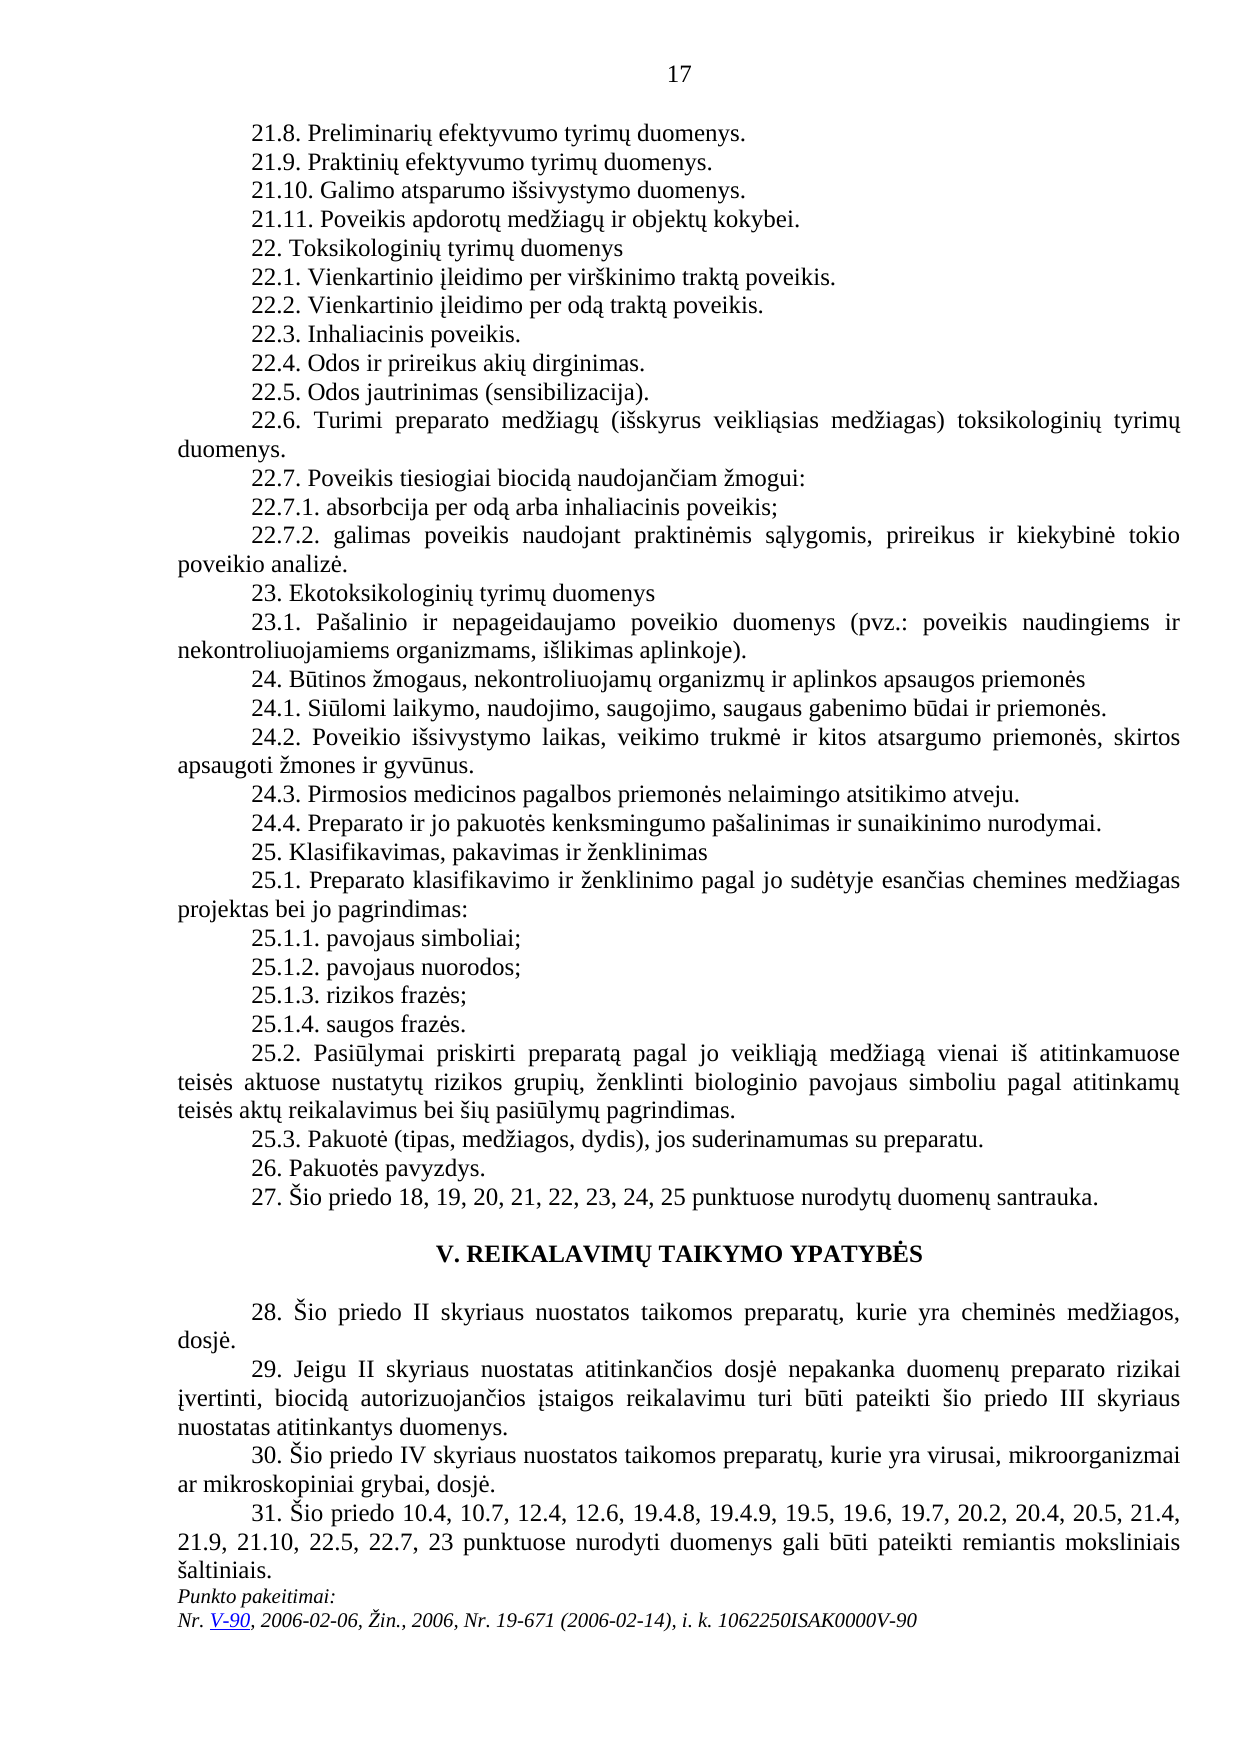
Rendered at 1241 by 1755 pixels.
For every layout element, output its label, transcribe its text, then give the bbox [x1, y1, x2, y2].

text 22.7.1. absorbcija per odą arba inhaliacinis poveikis; [177, 492, 1181, 521]
text 28. Šio priedo II skyriaus nuostatos taikomos preparatų, kurie yra cheminės medžiagos, dosjė. [177, 1297, 1181, 1354]
text 22.7. Poveikis tiesiogiai biocidą naudojančiam žmogui: [177, 463, 1181, 492]
text 24.1. Siūlomi laikymo, naudojimo, saugojimo, saugaus gabenimo būdai ir priemonės. [177, 693, 1181, 722]
text 22.4. Odos ir prireikus akių dirginimas. [177, 348, 1181, 377]
text 24. Būtinos žmogaus, nekontroliuojamų organizmų ir aplinkos apsaugos priemonės [177, 664, 1181, 693]
text 21.10. Galimo atsparumo išsivystymo duomenys. [177, 176, 1181, 204]
text 24.3. Pirmosios medicinos pagalbos priemonės nelaimingo atsitikimo atveju. [177, 779, 1181, 808]
text 30. Šio priedo IV skyriaus nuostatos taikomos preparatų, kurie yra virusai, mikroorganizmai ar mikroskopiniai grybai, dosjė. [177, 1441, 1181, 1498]
text 24.4. Preparato ir jo pakuotės kenksmingumo pašalinimas ir sunaikinimo nurodymai. [177, 808, 1181, 837]
text 25.1. Preparato klasifikavimo ir ženklinimo pagal jo sudėtyje esančias chemines medžiagas projektas bei jo pagrindimas: [177, 866, 1181, 923]
text 21.8. Preliminarių efektyvumo tyrimų duomenys. [177, 118, 1181, 147]
text 31. Šio priedo 10.4, 10.7, 12.4, 12.6, 19.4.8, 19.4.9, 19.5, 19.6, 19.7, 20.2, 20.4, 20.5, 21.4, 21.9, 21.10, 22.5, 22.7, 23 punktuose nurodyti duomenys gali būti pateikti remiantis moksliniais šaltiniais. [177, 1498, 1181, 1584]
text 25.1.1. pavojaus simboliai; [177, 923, 1181, 952]
text 25.3. Pakuotė (tipas, medžiagos, dydis), jos suderinamumas su preparatu. [177, 1124, 1181, 1153]
text 29. Jeigu II skyriaus nuostatas atitinkančios dosjė nepakanka duomenų preparato rizikai įvertinti, biocidą autorizuojančios įstaigos reikalavimu turi būti pateikti šio priedo III skyriaus nuostatas atitinkantys duomenys. [177, 1354, 1181, 1441]
text 22.7.2. galimas poveikis naudojant praktinėmis sąlygomis, prireikus ir kiekybinė tokio poveikio analizė. [177, 521, 1181, 578]
text 23. Ekotoksikologinių tyrimų duomenys [177, 578, 1181, 607]
text 21.9. Praktinių efektyvumo tyrimų duomenys. [177, 147, 1181, 176]
text 22.2. Vienkartinio įleidimo per odą traktą poveikis. [177, 291, 1181, 319]
text 27. Šio priedo 18, 19, 20, 21, 22, 23, 24, 25 punktuose nurodytų duomenų santrauka. [177, 1182, 1181, 1211]
text 24.2. Poveikio išsivystymo laikas, veikimo trukmė ir kitos atsargumo priemonės, skirtos apsaugoti žmones ir gyvūnus. [177, 722, 1181, 779]
text 25.1.4. saugos frazės. [177, 1009, 1181, 1038]
text 25.1.2. pavojaus nuorodos; [177, 952, 1181, 981]
text 22. Toksikologinių tyrimų duomenys [177, 233, 1181, 262]
text 22.5. Odos jautrinimas (sensibilizacija). [177, 377, 1181, 406]
text 22.6. Turimi preparato medžiagų (išskyrus veikliąsias medžiagas) toksikologinių tyrimų duomenys. [177, 406, 1181, 463]
text Punkto pakeitimai: [177, 1584, 1181, 1608]
text V. Reikalavimų taikymo ypatybės [177, 1239, 1181, 1268]
text Nr. V-90, 2006-02-06, Žin., 2006, Nr. 19-671 (2006-02-14), i. k. 1062250ISAK0000V-90 [177, 1608, 1181, 1632]
text 26. Pakuotės pavyzdys. [177, 1153, 1181, 1182]
text 21.11. Poveikis apdorotų medžiagų ir objektų kokybei. [177, 204, 1181, 233]
text 22.3. Inhaliacinis poveikis. [177, 319, 1181, 348]
text 23.1. Pašalinio ir nepageidaujamo poveikio duomenys (pvz.: poveikis naudingiems ir nekontroliuojamiems organizmams, išlikimas aplinkoje). [177, 607, 1181, 664]
text 25.1.3. rizikos frazės; [177, 981, 1181, 1009]
text 22.1. Vienkartinio įleidimo per virškinimo traktą poveikis. [177, 262, 1181, 291]
text 25.2. Pasiūlymai priskirti preparatą pagal jo veikliąją medžiagą vienai iš atitinkamuose teisės aktuose nustatytų rizikos grupių, ženklinti biologinio pavojaus simboliu pagal atitinkamų teisės aktų reikalavimus bei šių pasiūlymų pagrindimas. [177, 1038, 1181, 1124]
text 25. Klasifikavimas, pakavimas ir ženklinimas [177, 837, 1181, 866]
